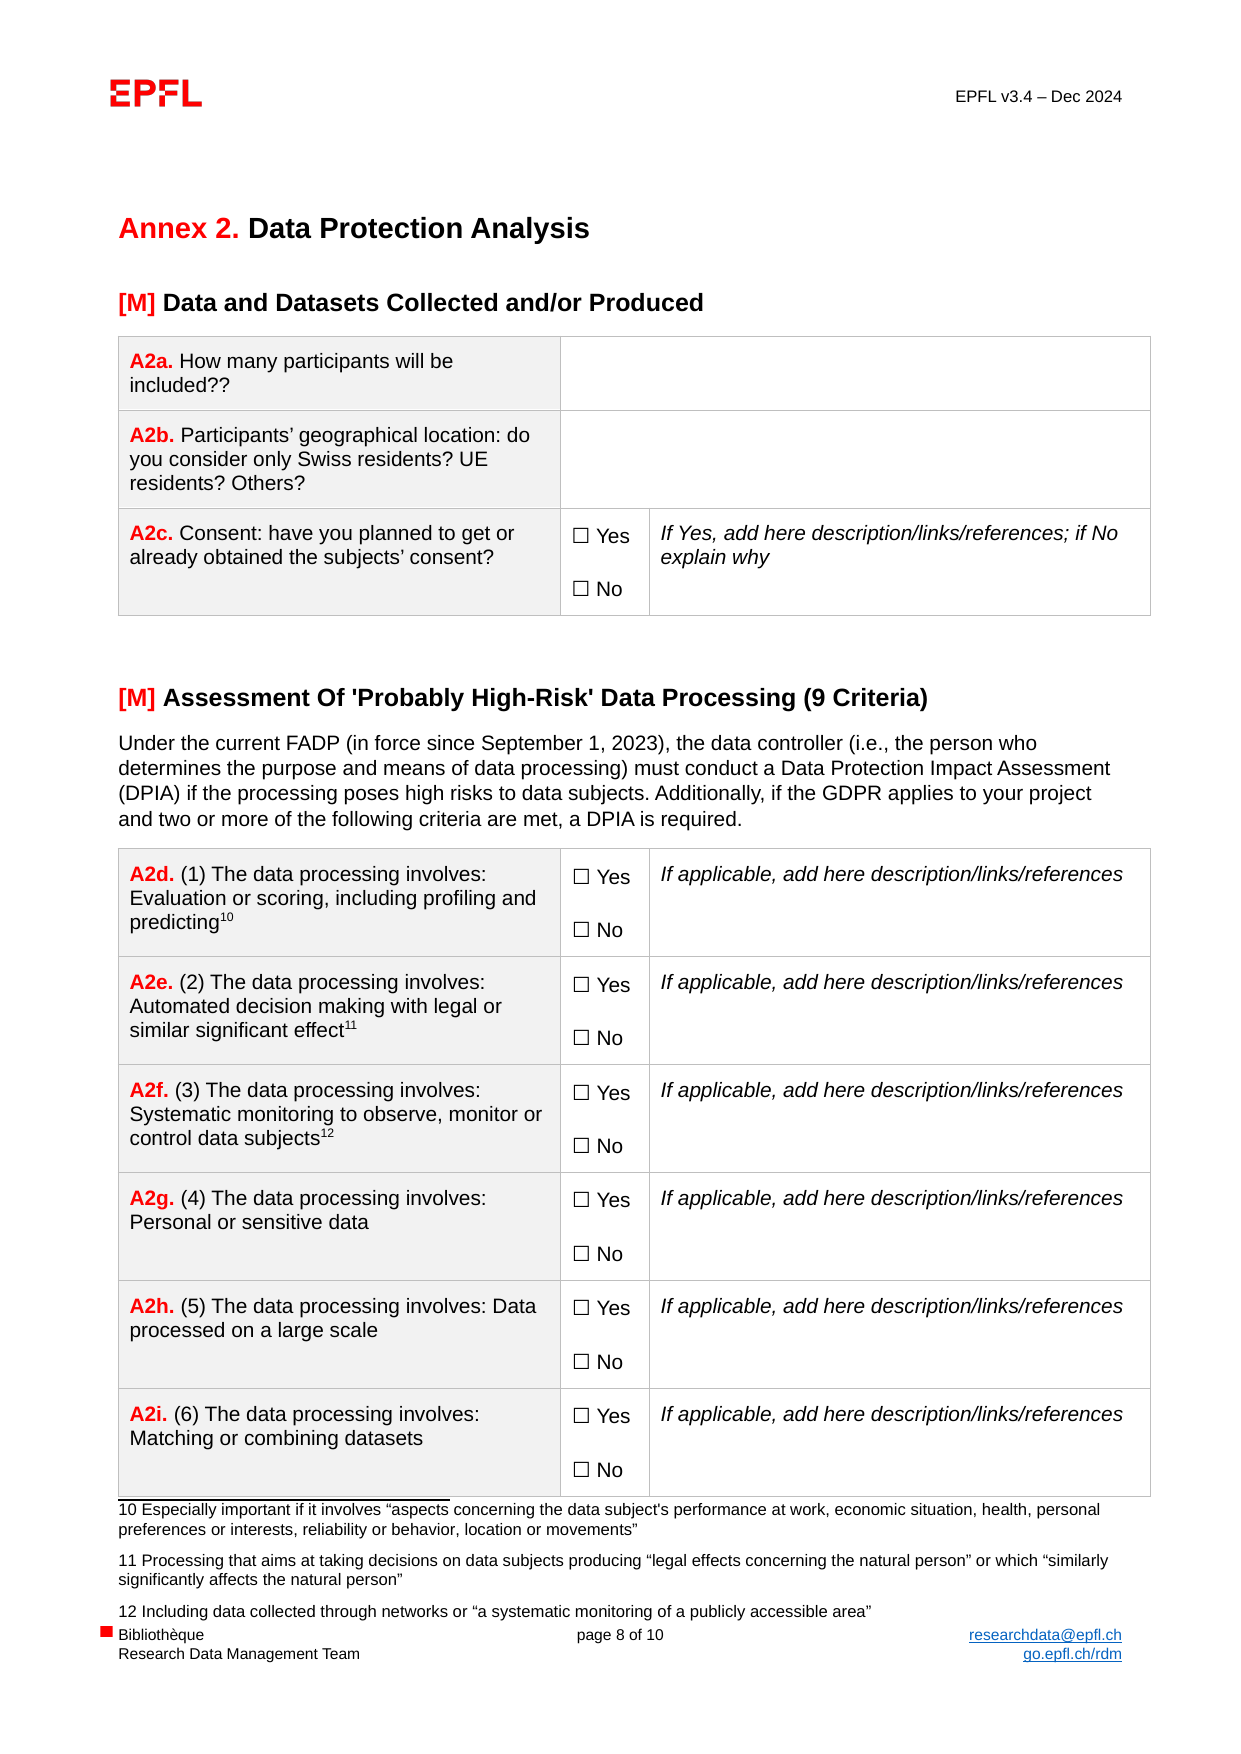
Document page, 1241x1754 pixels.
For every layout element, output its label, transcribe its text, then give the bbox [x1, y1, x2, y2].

table_cell A2e. (2) The data processing involves: Automated decision making with legal or similar significant effect [119, 957, 560, 1064]
table_cell If applicable, add here description/links/references [650, 957, 1150, 1064]
table_cell A2g. (4) The data processing involves: Personal or sensitive data [119, 1173, 560, 1280]
table_cell [561, 411, 1150, 507]
table_cell ☐ Yes ☐ No [561, 1173, 649, 1280]
table_cell If applicable, add here description/links/references [650, 1173, 1150, 1280]
table_cell If Yes, add here description/links/references; if No explain why [650, 509, 1150, 615]
table_header ☐ Yes ☐ No [561, 849, 649, 956]
table_cell If applicable, add here description/links/references [650, 1389, 1150, 1496]
table_header A2d. (1) The data processing involves: Evaluation or scoring, including profiling and predicting [119, 849, 560, 956]
table_cell ☐ Yes ☐ No [561, 509, 649, 615]
table_cell ☐ Yes ☐ No [561, 1281, 649, 1388]
table_cell A2f. (3) The data processing involves: Systematic monitoring to observe, monitor or control data subjects [119, 1065, 560, 1172]
table_cell A2i. (6) The data processing involves: Matching or combining datasets [119, 1389, 560, 1496]
table_cell ☐ Yes ☐ No [561, 957, 649, 1064]
subtitle [M] Assessment Of 'Probably High-Risk' Data Processing (9 Criteria) [118, 683, 1122, 712]
table_cell A2c. Consent: have you planned to get or already obtained the subjects’ consent? [119, 509, 560, 615]
subtitle Annex 2. Data Protection Analysis [118, 211, 1122, 245]
table_cell A2b. Participants’ geographical location: do you consider only Swiss residents? UE residents? Others? [119, 411, 560, 507]
table_cell If applicable, add here description/links/references [650, 1065, 1150, 1172]
table_header A2a. How many participants will be included?? [119, 337, 560, 409]
table_cell If applicable, add here description/links/references [650, 1281, 1150, 1388]
subtitle [M] Data and Datasets Collected and/or Produced [118, 288, 1122, 317]
table_header [561, 337, 1150, 409]
table_header If applicable, add here description/links/references [650, 849, 1150, 956]
text Under the current FADP (in force since September 1, 2023), the data controller (i.e., the person who determines the purpose and means of data processing) must conduct a Data Protection Impact Assessment (DPIA) if the processing poses high risks to data subjects. Additionally, if the GDPR applies to your project and two or more of the following criteria are met, a DPIA is required. [118, 730, 1122, 830]
table_cell ☐ Yes ☐ No [561, 1065, 649, 1172]
table_cell A2h. (5) The data processing involves: Data processed on a large scale [119, 1281, 560, 1388]
table_cell ☐ Yes ☐ No [561, 1389, 649, 1496]
